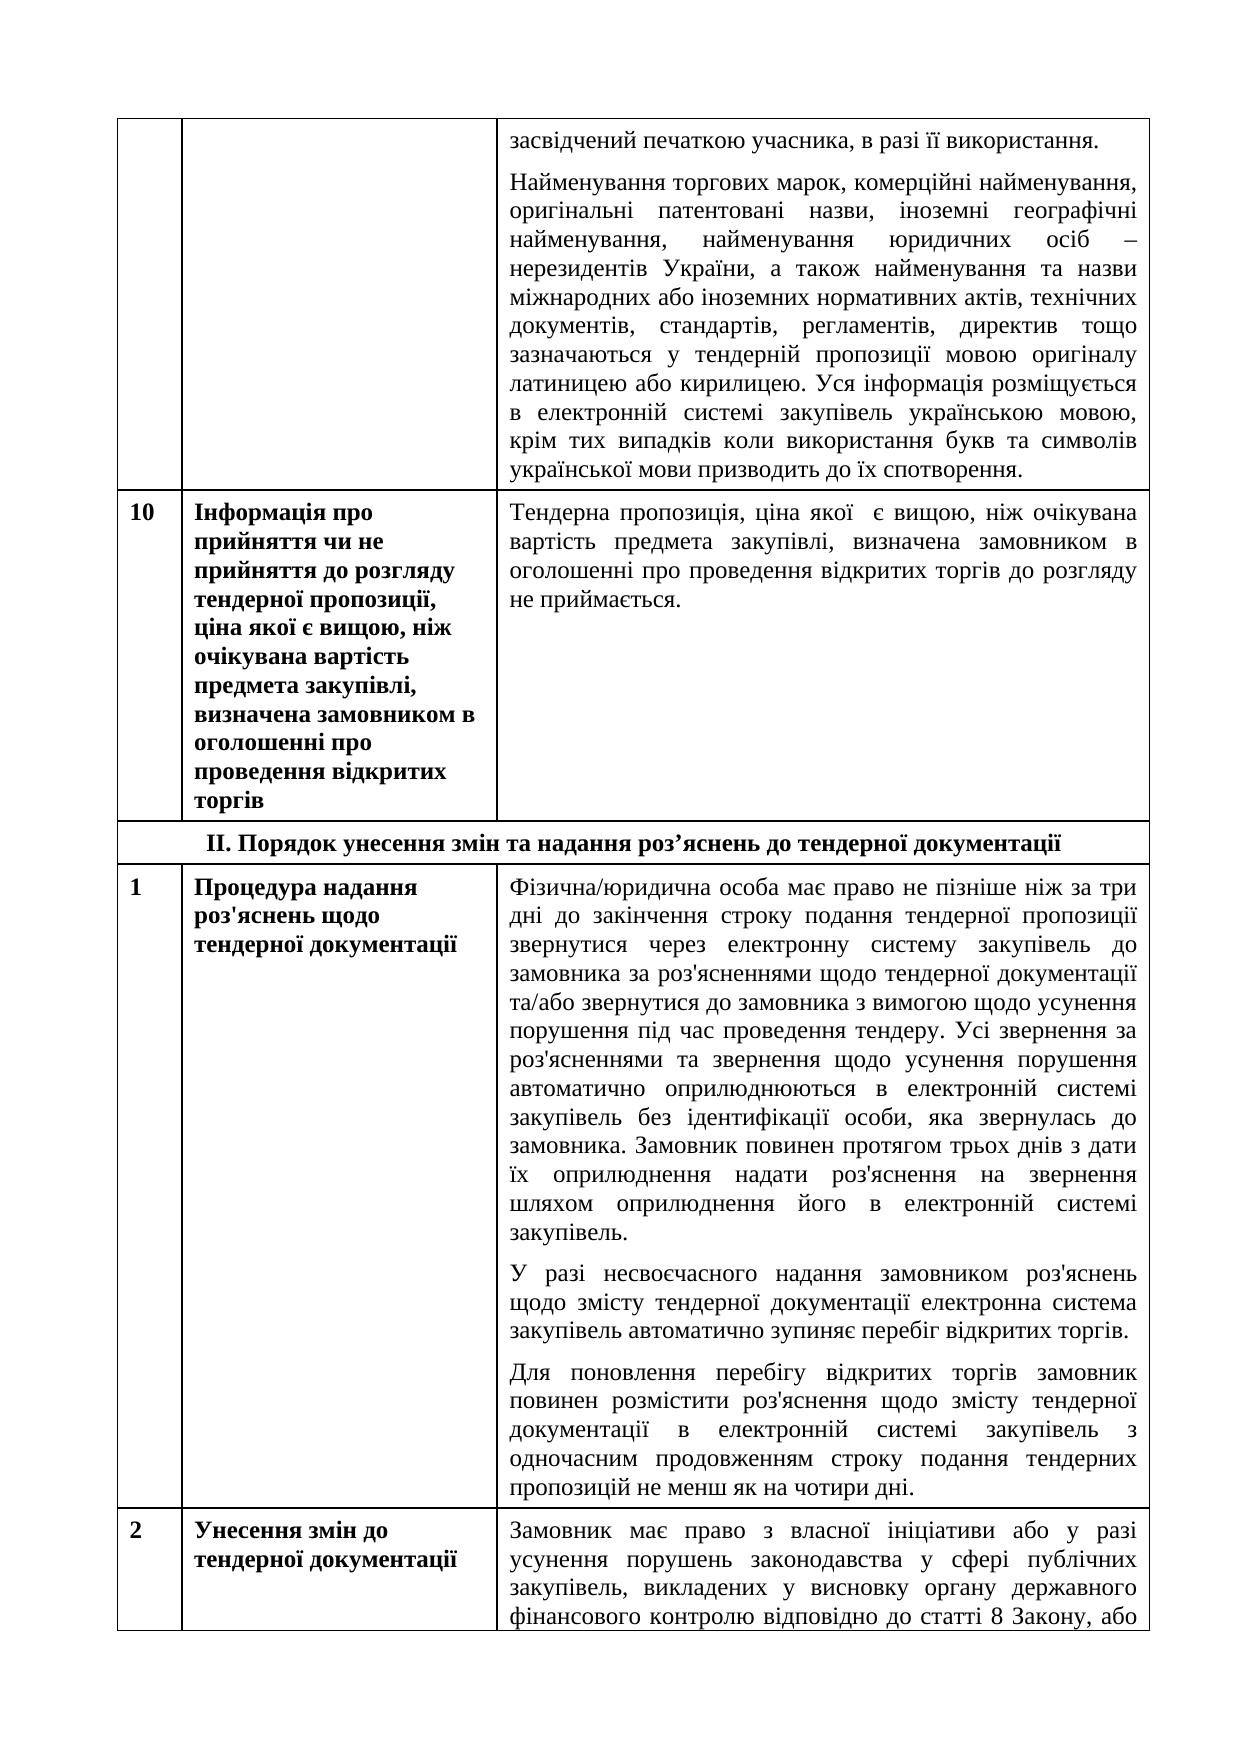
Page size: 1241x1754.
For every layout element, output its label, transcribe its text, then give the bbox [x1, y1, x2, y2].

table_cell [183, 119, 496, 489]
table_cell Процедура надання роз'яснень щодо тендерної документації [183, 865, 496, 1507]
table_cell 1 [118, 865, 181, 1507]
table_cell 2 [118, 1509, 181, 1630]
table_cell Унесення змін до тендерної документації [183, 1509, 496, 1630]
table_cell Замовник має право з власної ініціативи або у разі усунення порушень законодавства у сфері публічних закупівель, викладених у висновку органу державного фінансового контролю відповідно до статті 8 Закону, або [498, 1509, 1149, 1630]
table_cell Тендерна пропозиція, ціна якої є вищою, ніж очікувана вартість предмета закупівлі, визначена замовником в оголошенні про проведення відкритих торгів до розгляду не приймається. [498, 491, 1149, 820]
table_cell Інформація про прийняття чи не прийняття до розгляду тендерної пропозиції, ціна якої є вищою, ніж очікувана вартість предмета закупівлі, визначена замовником в оголошенні про проведення відкритих торгів [183, 491, 496, 820]
table_cell [118, 119, 181, 489]
table_cell ІІ. Порядок унесення змін та надання роз’яснень до тендерної документації [118, 822, 1149, 863]
table_cell 10 [118, 491, 181, 820]
table_cell Фізична/юридична особа має право не пізніше ніж за три дні до закінчення строку подання тендерної пропозиції звернутися через електронну систему закупівель до замовника за роз'ясненнями щодо тендерної документації та/або звернутися до замовника з вимогою щодо усунення порушення під час проведення тендеру. Усі звернення за роз'ясненнями та звернення щодо усунення порушення автоматично оприлюднюються в електронній системі закупівель без ідентифікації особи, яка звернулась до замовника. Замовник повинен протягом трьох днів з дати їх оприлюднення надати роз'яснення на звернення шляхом оприлюднення його в електронній системі закупівель. У разі несвоєчасного надання замовником роз'яснень щодо змісту тендерної документації електронна система закупівель автоматично зупиняє перебіг відкритих торгів. Для поновлення перебігу відкритих торгів замовник повинен розмістити роз'яснення щодо змісту тендерної документації в електронній системі закупівель з одночасним продовженням строку подання тендерних пропозицій не менш як на чотири дні. [498, 865, 1149, 1507]
table_cell засвідчений печаткою учасника, в разі її використання. Найменування торгових марок, комерційні найменування, оригінальні патентовані назви, іноземні географічні найменування, найменування юридичних осіб – нерезидентів України, а також найменування та назви міжнародних або іноземних нормативних актів, технічних документів, стандартів, регламентів, директив тощо зазначаються у тендерній пропозиції мовою оригіналу латиницею або кирилицею. Уся інформація розміщується в електронній системі закупівель українською мовою, крім тих випадків коли використання букв та символів української мови призводить до їх спотворення. [498, 119, 1149, 489]
